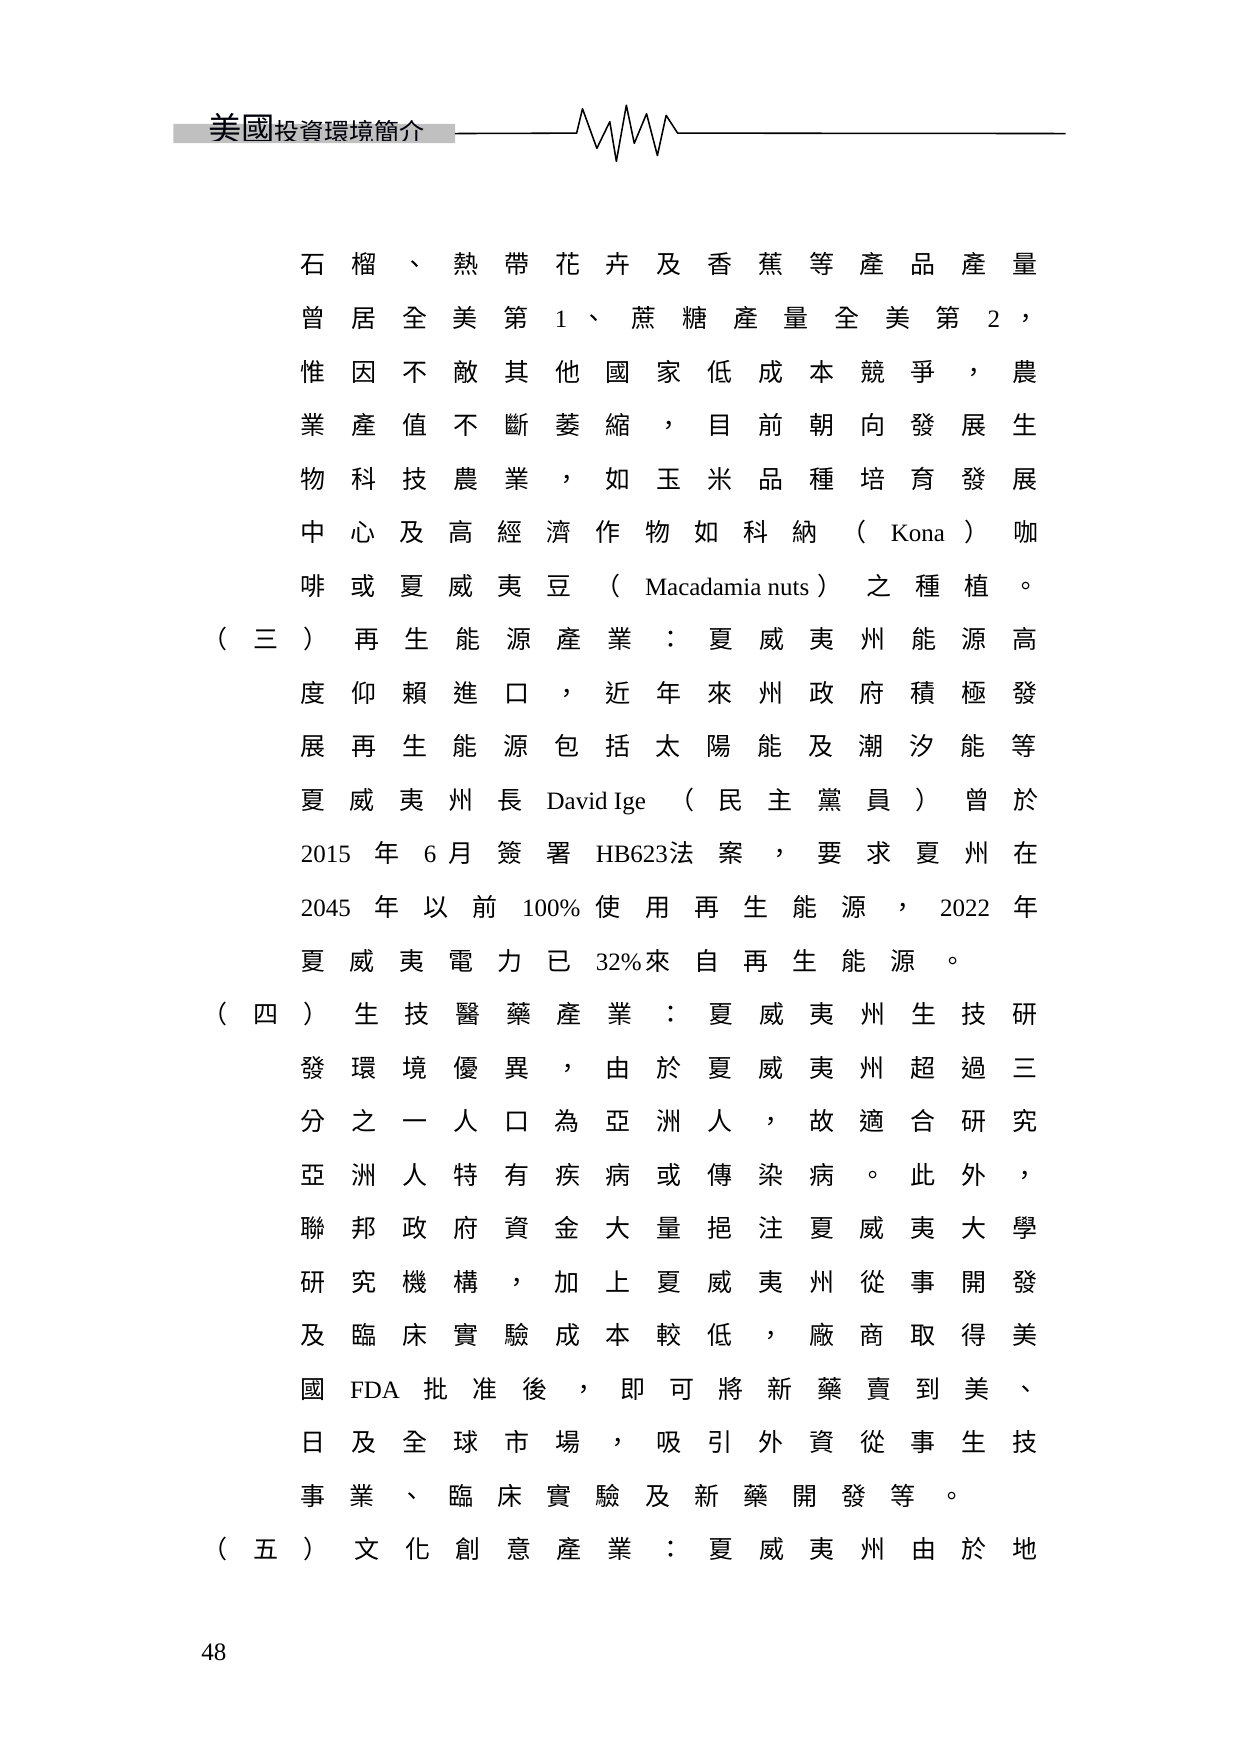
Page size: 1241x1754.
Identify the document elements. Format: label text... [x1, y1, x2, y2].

text （四）生技醫藥產業：夏威夷州生技研發環境優異，由於夏威夷州超過三分之一人口為亞洲人，故適合研究亞洲人特有疾病或傳染病。此外，聯邦政府資金大量挹注夏威夷大學研究機構，加上夏威夷州從事開發及臨床實驗成本較低，廠商取得美國FDA批准後，即可將新藥賣到美、日及全球市場，吸引外資從事生技事業、臨床實驗及新藥開發等。 [202, 986, 1063, 1521]
text 石榴、熱帶花卉及香蕉等產品產量曾居全美第1、蔗糖產量全美第2，惟因不敵其他國家低成本競爭，農業產值不斷萎縮，目前朝向發展生物科技農業，如玉米品種培育發展中心及高經濟作物如科納（Kona）咖啡或夏威夷豆（Macadamia nuts）之種植。 [202, 236, 1063, 611]
text （五）文化創意產業：夏威夷州由於地 [202, 1521, 1063, 1575]
text （三）再生能源產業：夏威夷州能源高度仰賴進口，近年來州政府積極發展再生能源包括太陽能及潮汐能等。夏威夷州長David Ige（民主黨員）曾於2015年6月簽署HB623法案，要求夏州在2045年以前100%使用再生能源，2022年夏威夷電力已32%來自再生能源。 [202, 611, 1063, 986]
